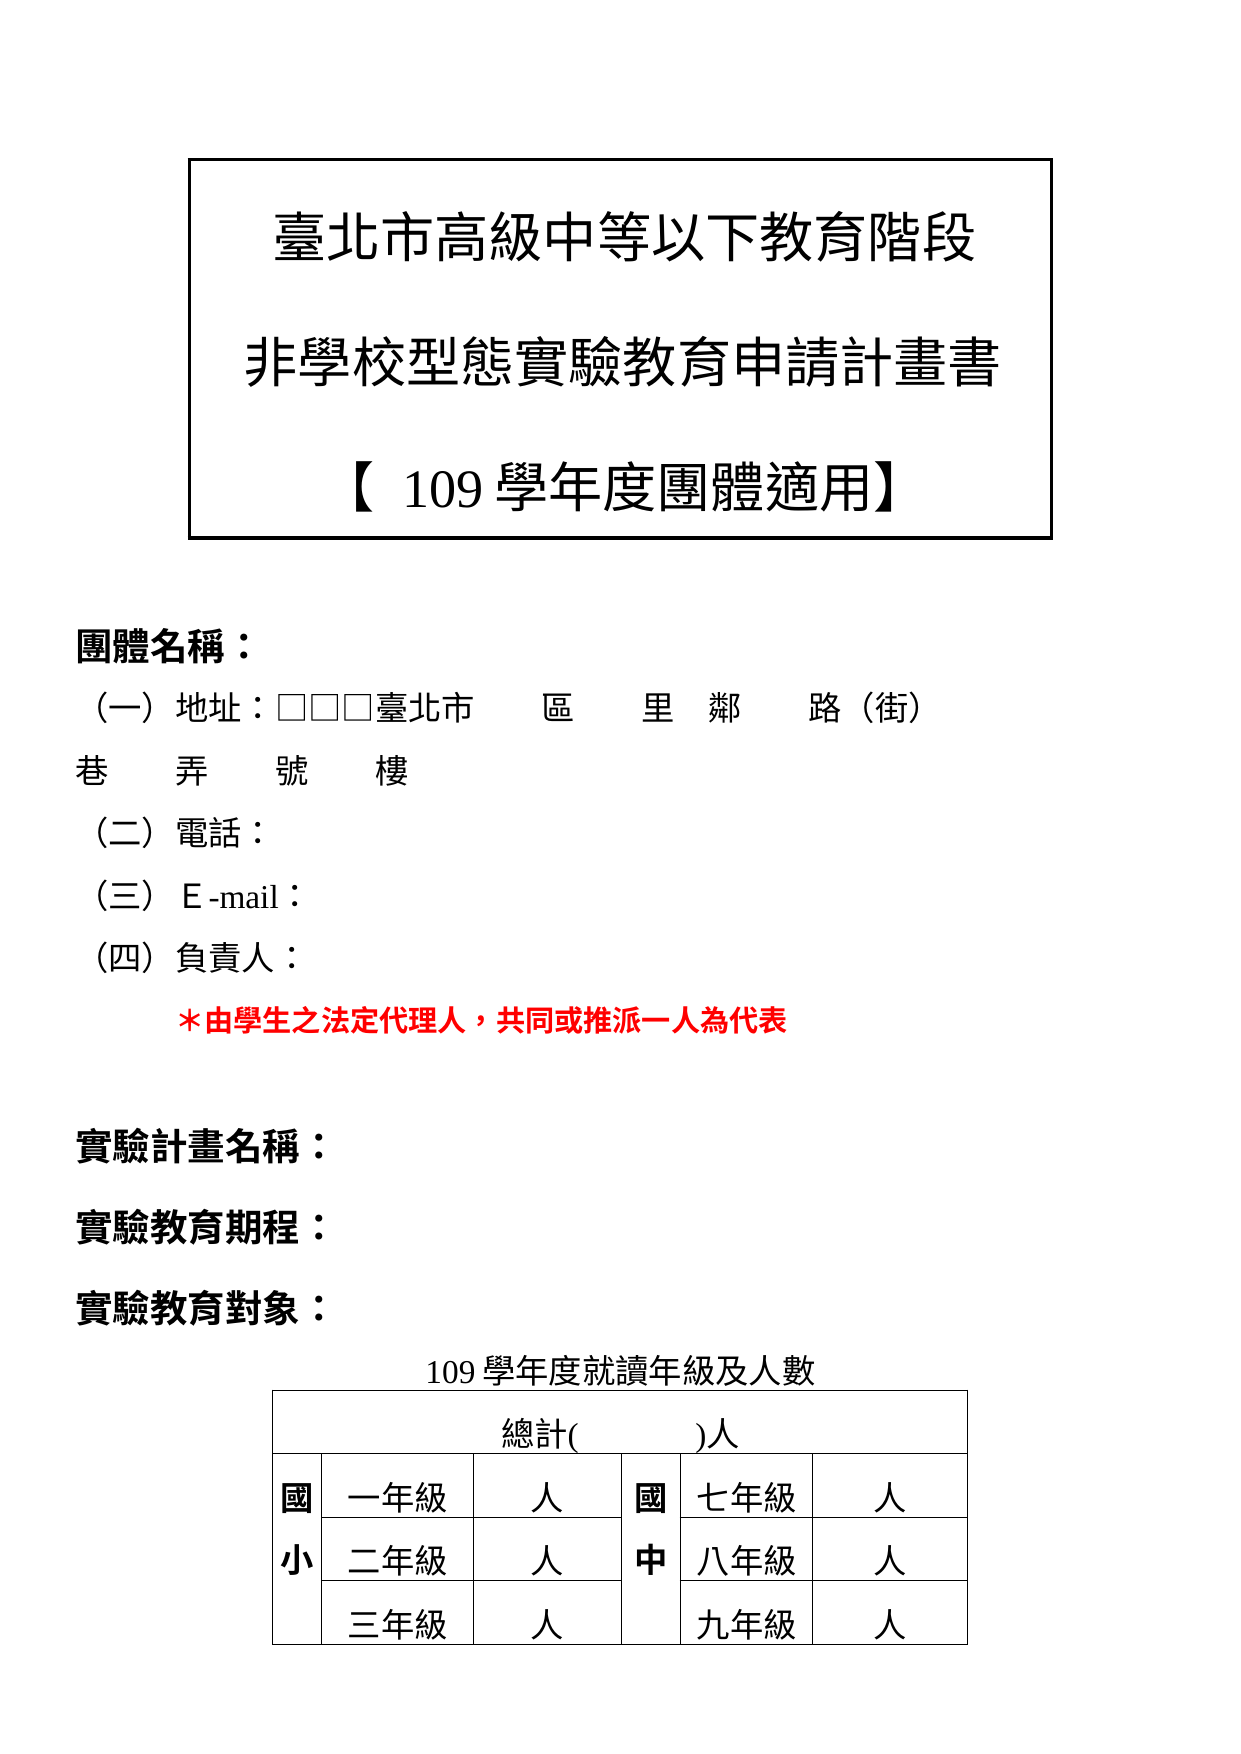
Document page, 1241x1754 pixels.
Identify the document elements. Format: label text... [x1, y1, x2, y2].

text 巷 弄 號 樓 [75, 727, 1165, 789]
table_header 總計( )人 [273, 1391, 967, 1453]
text （三）Ｅ-mail： [75, 852, 1165, 914]
table_cell 一年級 [322, 1454, 473, 1517]
text （一）地址：□□□臺北市 區 里 鄰 路（街） [75, 664, 1165, 727]
table_cell 人 [813, 1518, 967, 1580]
text 實驗教育期程： [75, 1183, 1165, 1246]
table_cell 七年級 [681, 1454, 812, 1517]
text （四）負責人： [75, 914, 1165, 977]
table_cell 人 [813, 1454, 967, 1517]
table_cell 八年級 [681, 1518, 812, 1580]
table_cell 人 [474, 1518, 621, 1580]
table_cell 人 [813, 1581, 967, 1644]
table_cell 人 [474, 1581, 621, 1644]
table_cell 人 [474, 1454, 621, 1517]
text 實驗計畫名稱： [75, 1102, 1165, 1164]
table_cell 九年級 [681, 1581, 812, 1644]
table_header 臺北市高級中等以下教育階段 非學校型態實驗教育申請計畫書 【 109學年度團體適用】 [191, 161, 1050, 536]
text （二）電話： [75, 789, 1165, 852]
table_cell 三年級 [322, 1581, 473, 1644]
table_cell 二年級 [322, 1518, 473, 1580]
text 109學年度就讀年級及人數 [75, 1327, 1165, 1389]
text ＊由學生之法定代理人，共同或推派一人為代表 [175, 977, 1165, 1039]
table_cell 國 中 [622, 1454, 680, 1644]
text 實驗教育對象： [75, 1264, 1165, 1327]
table_cell 國小 [273, 1454, 321, 1644]
text 團體名稱： [75, 602, 1165, 664]
